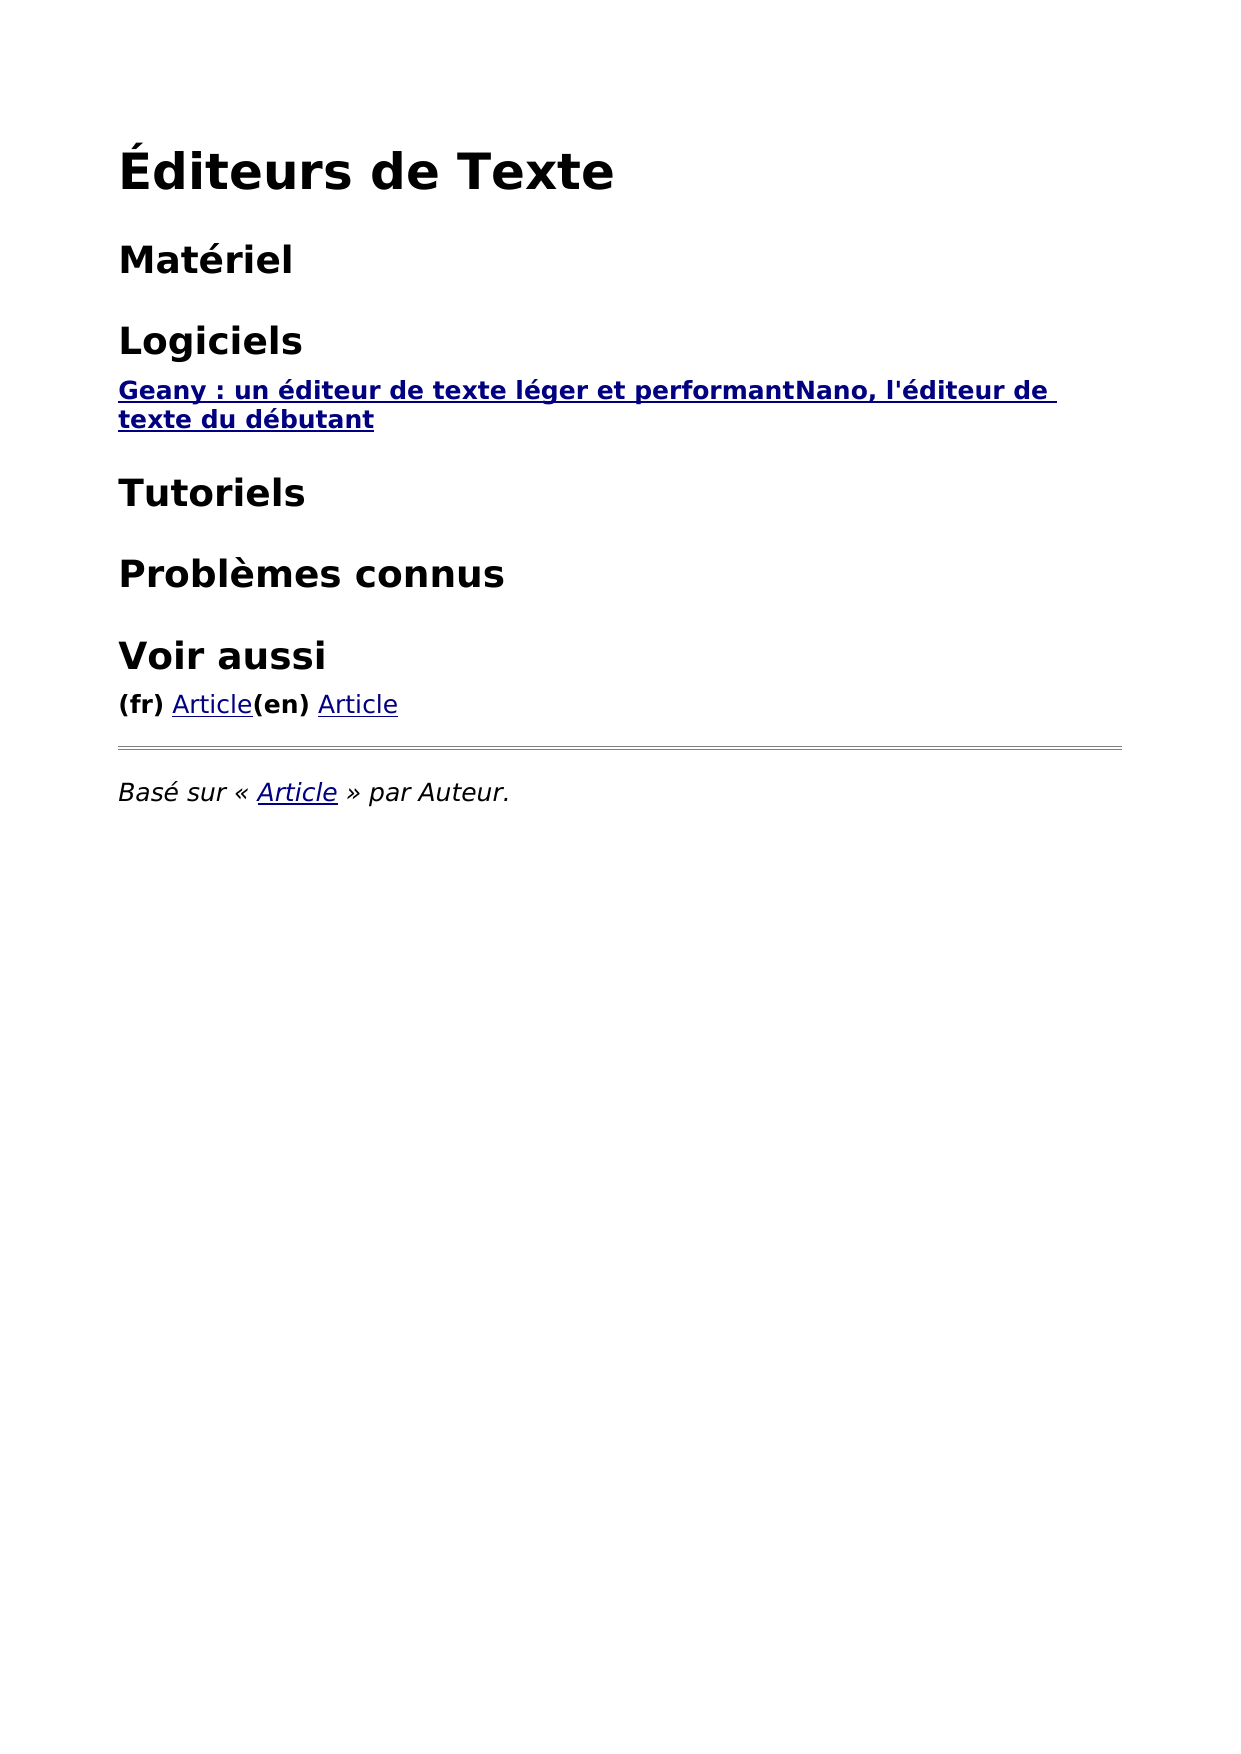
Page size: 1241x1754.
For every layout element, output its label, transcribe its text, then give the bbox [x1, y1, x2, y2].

subtitle Tutoriels [118, 472, 1122, 516]
subtitle Matériel [118, 239, 1122, 282]
subtitle Voir aussi [118, 634, 1122, 678]
subtitle Logiciels [118, 320, 1122, 364]
text Geany : un éditeur de texte léger et performantNano, l'éditeur de texte du débutant [118, 376, 1122, 434]
text (fr) Article(en) Article [118, 690, 1122, 719]
subtitle Problèmes connus [118, 553, 1122, 597]
subtitle Éditeurs de Texte [118, 143, 1122, 201]
text Basé sur « Article » par Auteur. [118, 778, 1122, 808]
